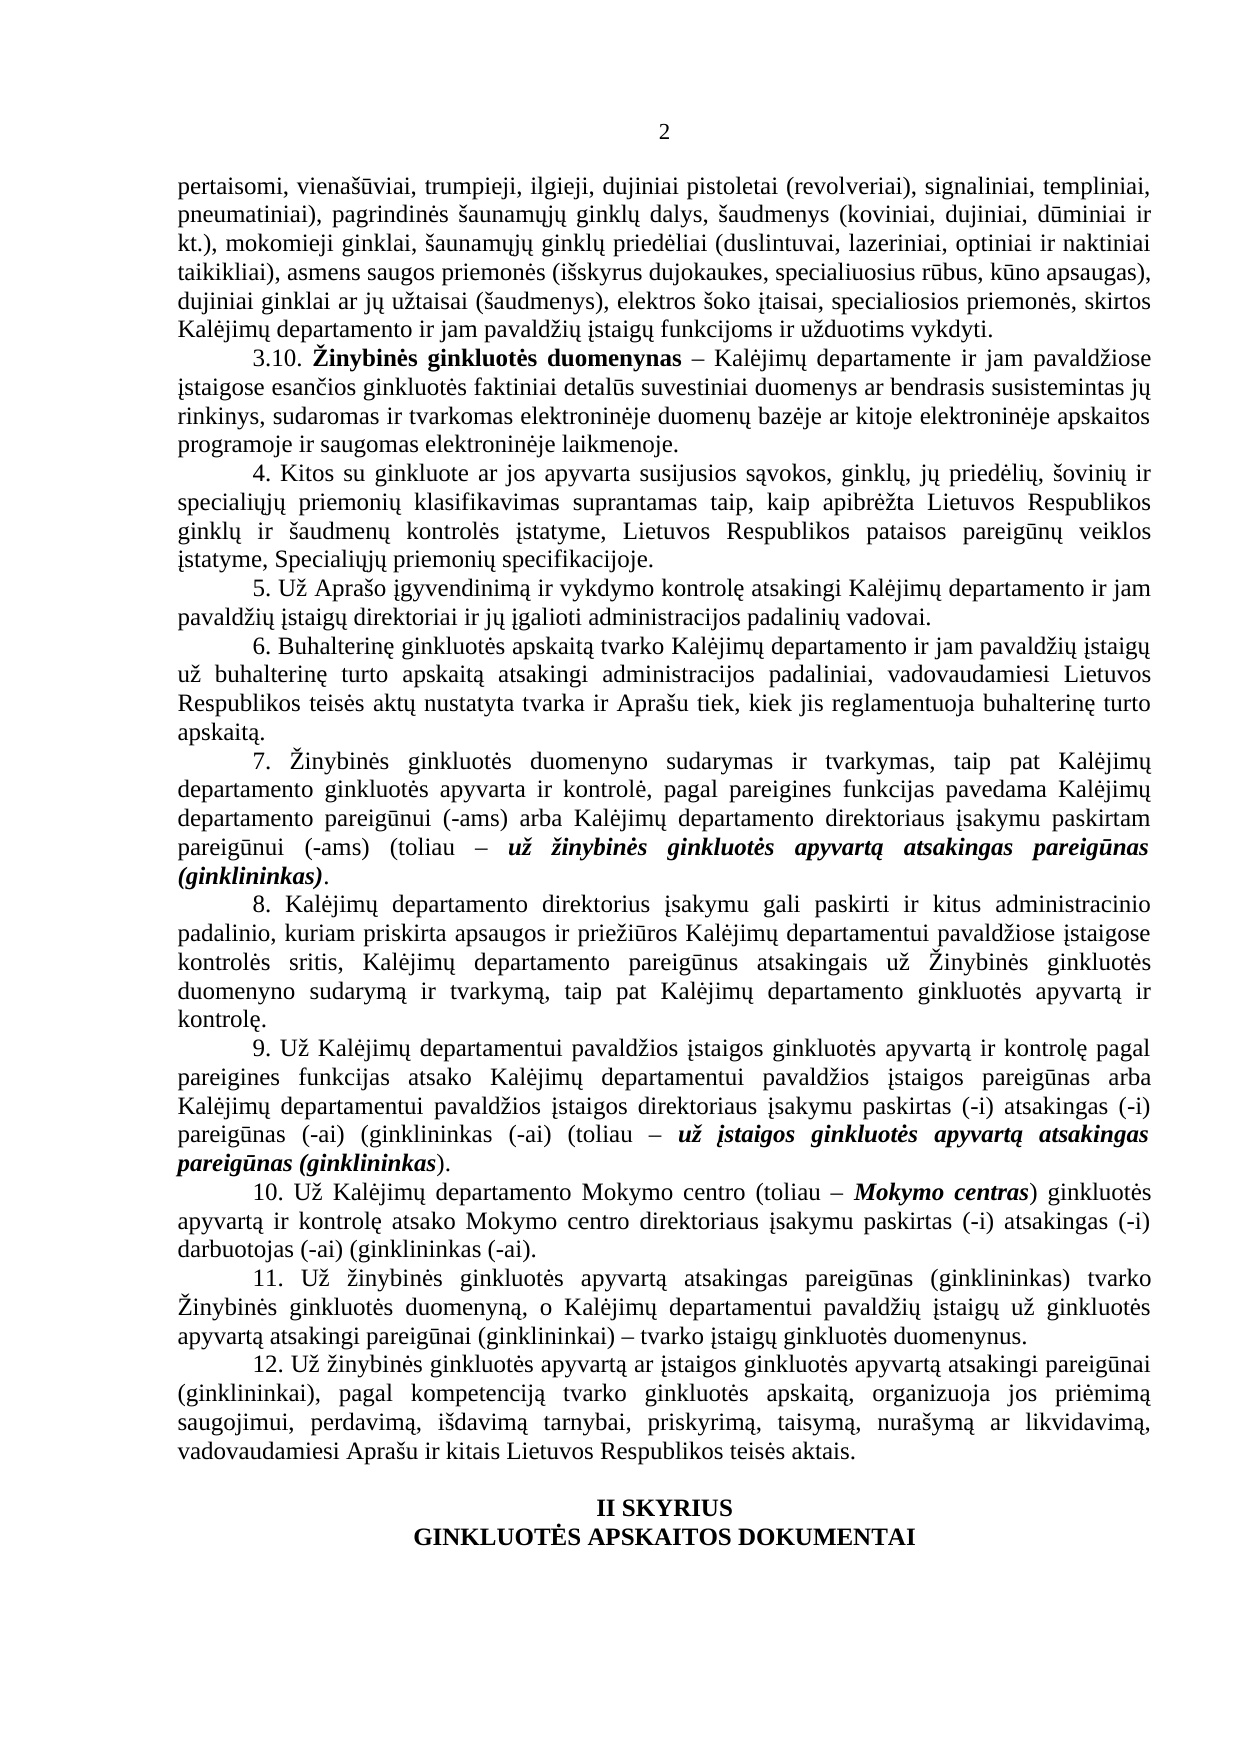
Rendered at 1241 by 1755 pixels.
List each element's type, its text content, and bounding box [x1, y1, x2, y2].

text II SKYRIUS [177, 1493, 1152, 1522]
text 4. Kitos su ginkluote ar jos apyvarta susijusios sąvokos, ginklų, jų priedėlių, šovinių ir specialiųjų priemonių klasifikavimas suprantamas taip, kaip apibrėžta Lietuvos Respublikos ginklų ir šaudmenų kontrolės įstatyme, Lietuvos Respublikos pataisos pareigūnų veiklos įstatyme, Specialiųjų priemonių specifikacijoje. [177, 458, 1152, 573]
text 7. Žinybinės ginkluotės duomenyno sudarymas ir tvarkymas, taip pat Kalėjimų departamento ginkluotės apyvarta ir kontrolė, pagal pareigines funkcijas pavedama Kalėjimų departamento pareigūnui (-ams) arba Kalėjimų departamento direktoriaus įsakymu paskirtam pareigūnui (-ams) (toliau – už žinybinės ginkluotės apyvartą atsakingas pareigūnas (ginklininkas). [177, 746, 1152, 889]
text GINKLUOTĖS APSKAITOS DOKUMENTAI [177, 1522, 1152, 1551]
text 11. Už žinybinės ginkluotės apyvartą atsakingas pareigūnas (ginklininkas) tvarko Žinybinės ginkluotės duomenyną, o Kalėjimų departamentui pavaldžių įstaigų už ginkluotės apyvartą atsakingi pareigūnai (ginklininkai) – tvarko įstaigų ginkluotės duomenynus. [177, 1263, 1152, 1349]
text pertaisomi, vienašūviai, trumpieji, ilgieji, dujiniai pistoletai (revolveriai), signaliniai, templiniai, pneumatiniai), pagrindinės šaunamųjų ginklų dalys, šaudmenys (koviniai, dujiniai, dūminiai ir kt.), mokomieji ginklai, šaunamųjų ginklų priedėliai (duslintuvai, lazeriniai, optiniai ir naktiniai taikikliai), asmens saugos priemonės (išskyrus dujokaukes, specialiuosius rūbus, kūno apsaugas), dujiniai ginklai ar jų užtaisai (šaudmenys), elektros šoko įtaisai, specialiosios priemonės, skirtos Kalėjimų departamento ir jam pavaldžių įstaigų funkcijoms ir užduotims vykdyti. [177, 171, 1152, 343]
text 9. Už Kalėjimų departamentui pavaldžios įstaigos ginkluotės apyvartą ir kontrolę pagal pareigines funkcijas atsako Kalėjimų departamentui pavaldžios įstaigos pareigūnas arba Kalėjimų departamentui pavaldžios įstaigos direktoriaus įsakymu paskirtas (-i) atsakingas (-i) pareigūnas (-ai) (ginklininkas (-ai) (toliau – už įstaigos ginkluotės apyvartą atsakingas pareigūnas (ginklininkas). [177, 1033, 1152, 1177]
text 3.10. Žinybinės ginkluotės duomenynas – Kalėjimų departamente ir jam pavaldžiose įstaigose esančios ginkluotės faktiniai detalūs suvestiniai duomenys ar bendrasis susistemintas jų rinkinys, sudaromas ir tvarkomas elektroninėje duomenų bazėje ar kitoje elektroninėje apskaitos programoje ir saugomas elektroninėje laikmenoje. [177, 343, 1152, 458]
text 8. Kalėjimų departamento direktorius įsakymu gali paskirti ir kitus administracinio padalinio, kuriam priskirta apsaugos ir priežiūros Kalėjimų departamentui pavaldžiose įstaigose kontrolės sritis, Kalėjimų departamento pareigūnus atsakingais už Žinybinės ginkluotės duomenyno sudarymą ir tvarkymą, taip pat Kalėjimų departamento ginkluotės apyvartą ir kontrolę. [177, 889, 1152, 1033]
text 10. Už Kalėjimų departamento Mokymo centro (toliau – Mokymo centras) ginkluotės apyvartą ir kontrolę atsako Mokymo centro direktoriaus įsakymu paskirtas (-i) atsakingas (-i) darbuotojas (-ai) (ginklininkas (-ai). [177, 1177, 1152, 1263]
text 12. Už žinybinės ginkluotės apyvartą ar įstaigos ginkluotės apyvartą atsakingi pareigūnai (ginklininkai), pagal kompetenciją tvarko ginkluotės apskaitą, organizuoja jos priėmimą saugojimui, perdavimą, išdavimą tarnybai, priskyrimą, taisymą, nurašymą ar likvidavimą, vadovaudamiesi Aprašu ir kitais Lietuvos Respublikos teisės aktais. [177, 1349, 1152, 1464]
text 5. Už Aprašo įgyvendinimą ir vykdymo kontrolę atsakingi Kalėjimų departamento ir jam pavaldžių įstaigų direktoriai ir jų įgalioti administracijos padalinių vadovai. [177, 573, 1152, 631]
text 6. Buhalterinę ginkluotės apskaitą tvarko Kalėjimų departamento ir jam pavaldžių įstaigų už buhalterinę turto apskaitą atsakingi administracijos padaliniai, vadovaudamiesi Lietuvos Respublikos teisės aktų nustatyta tvarka ir Aprašu tiek, kiek jis reglamentuoja buhalterinę turto apskaitą. [177, 631, 1152, 746]
